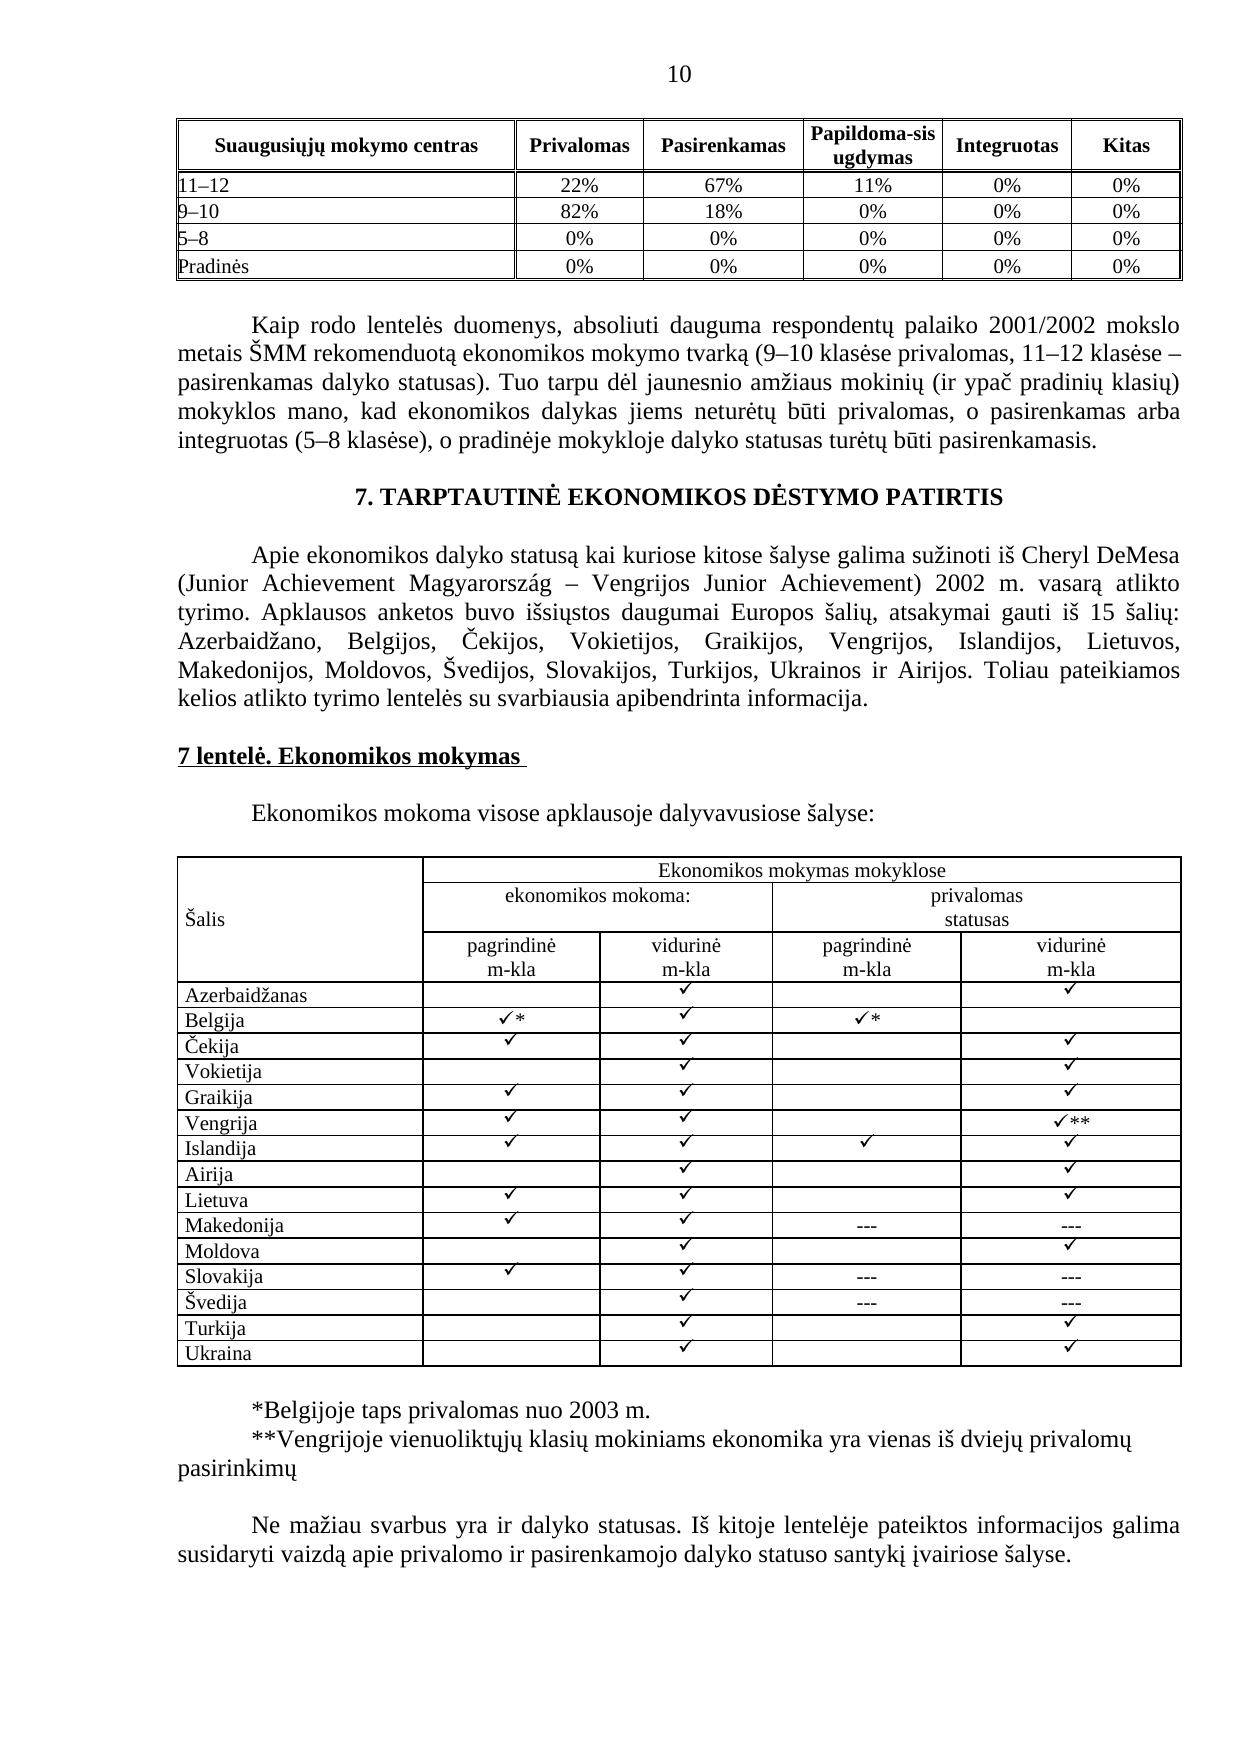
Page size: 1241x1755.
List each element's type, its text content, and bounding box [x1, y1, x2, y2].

table_cell 67% [644, 173, 803, 197]
table_cell  [601, 1060, 772, 1083]
table_cell Papildoma-sis ugdymas [804, 121, 942, 169]
table_cell  [962, 983, 1180, 1007]
table_cell Makedonija [178, 1213, 422, 1237]
text Ne mažiau svarbus yra ir dalyko statusas. Iš kitoje lentelėje pateiktos informacijos galima susidaryti vaizdą apie privalomo ir pasirenkamojo dalyko statuso santykį įvairiose šalyse. [177, 1511, 1181, 1568]
table_cell  [962, 1085, 1180, 1109]
table_cell 0% [517, 224, 643, 250]
table_cell  [962, 1341, 1180, 1365]
table_cell [962, 1008, 1180, 1032]
table_cell  [962, 1162, 1180, 1186]
table_cell [424, 1060, 599, 1083]
table_cell 5–8 [179, 224, 514, 250]
table_cell 82% [517, 198, 643, 223]
table_cell 0% [1072, 224, 1179, 250]
table_cell --- [962, 1290, 1180, 1314]
table_cell 0% [644, 251, 803, 278]
table_cell Pasirenkamas [644, 121, 803, 169]
table_cell Vengrija [178, 1111, 422, 1135]
table_cell  [601, 1290, 772, 1314]
table_cell [773, 1188, 960, 1212]
table_cell Turkija [178, 1316, 422, 1340]
table_cell ** [962, 1111, 1180, 1135]
text Apie ekonomikos dalyko statusą kai kuriose kitose šalyse galima sužinoti iš Cheryl DeMesa (Junior Achievement Magyarország – Vengrijos Junior Achievement) 2002 m. vasarą atlikto tyrimo. Apklausos anketos buvo išsiųstos daugumai Europos šalių, atsakymai gauti iš 15 šalių: Azerbaidžano, Belgijos, Čekijos, Vokietijos, Graikijos, Vengrijos, Islandijos, Lietuvos, Makedonijos, Moldovos, Švedijos, Slovakijos, Turkijos, Ukrainos ir Airijos. Toliau pateikiamos kelios atlikto tyrimo lentelės su svarbiausia apibendrinta informacija. [177, 540, 1181, 712]
table_cell  [601, 1136, 772, 1160]
table_cell [424, 1162, 599, 1186]
table_cell  [601, 1316, 772, 1340]
table_cell [773, 1034, 960, 1058]
text *Belgijoje taps privalomas nuo 2003 m. [177, 1396, 1181, 1424]
table_cell  [962, 1060, 1180, 1083]
table_cell  [601, 1239, 772, 1263]
table_cell  [601, 1162, 772, 1186]
table_cell --- [773, 1265, 960, 1288]
table_cell [773, 1111, 960, 1135]
table_cell  [962, 1188, 1180, 1212]
table_cell  [424, 1188, 599, 1212]
table_cell * [424, 1008, 599, 1032]
table_cell [773, 1060, 960, 1083]
table_cell 0% [1072, 251, 1179, 278]
table_cell  [601, 1034, 772, 1058]
text 7 lentelė. Ekonomikos mokymas [177, 741, 1181, 770]
table_cell [773, 1162, 960, 1186]
table_cell  [601, 1265, 772, 1288]
table_cell  [424, 1136, 599, 1160]
table_cell Moldova [178, 1239, 422, 1263]
table_cell [773, 1239, 960, 1263]
table_cell  [601, 1213, 772, 1237]
table_cell Slovakija [178, 1265, 422, 1288]
table_cell [424, 983, 599, 1007]
table_cell  [601, 1085, 772, 1109]
table_cell 0% [1072, 198, 1179, 223]
table_cell  [424, 1111, 599, 1135]
table_header Šalis [178, 858, 422, 981]
table_cell 0% [1072, 173, 1179, 197]
table_cell 0% [943, 251, 1071, 278]
table_cell  [601, 1111, 772, 1135]
table_cell Lietuva [178, 1188, 422, 1212]
table_cell --- [962, 1265, 1180, 1288]
table_cell Vokietija [178, 1060, 422, 1083]
table_cell 22% [517, 173, 643, 197]
table_cell [773, 1085, 960, 1109]
table_cell * [773, 1008, 960, 1032]
table_cell [424, 1290, 599, 1314]
table_cell  [773, 1136, 960, 1160]
table_cell Airija [178, 1162, 422, 1186]
table_cell [424, 1316, 599, 1340]
table_cell [773, 983, 960, 1007]
table_cell Čekija [178, 1034, 422, 1058]
table_cell 0% [644, 224, 803, 250]
text 7. Tarptautinė Ekonomikos DėSTYMO patirtis [177, 482, 1181, 511]
table_cell Azerbaidžanas [178, 983, 422, 1007]
table_cell 0% [804, 224, 942, 250]
table_cell  [601, 1341, 772, 1365]
table_cell 11% [804, 173, 942, 197]
table_cell [773, 1316, 960, 1340]
table_cell  [962, 1034, 1180, 1058]
table_cell privalomas statusas [773, 883, 1180, 931]
text Kaip rodo lentelės duomenys, absoliuti dauguma respondentų palaiko 2001/2002 mokslo metais ŠMM rekomenduotą ekonomikos mokymo tvarką (9–10 klasėse privalomas, 11–12 klasėse – pasirenkamas dalyko statusas). Tuo tarpu dėl jaunesnio amžiaus mokinių (ir ypač pradinių klasių) mokyklos mano, kad ekonomikos dalykas jiems neturėtų būti privalomas, o pasirenkamas arba integruotas (5–8 klasėse), o pradinėje mokykloje dalyko statusas turėtų būti pasirenkamasis. [177, 310, 1181, 453]
table_cell 0% [943, 224, 1071, 250]
table_cell Islandija [178, 1136, 422, 1160]
table_cell ekonomikos mokoma: [424, 883, 772, 931]
table_cell 0% [804, 198, 942, 223]
table_cell vidurinė m-kla [601, 933, 772, 981]
table_cell  [424, 1265, 599, 1288]
table_cell Integruotas [943, 121, 1071, 169]
table_cell [424, 1341, 599, 1365]
table_cell Belgija [178, 1008, 422, 1032]
table_cell  [601, 1188, 772, 1212]
table_cell Graikija [178, 1085, 422, 1109]
table_cell vidurinė m-kla [962, 933, 1180, 981]
table_cell Suaugusiųjų mokymo centras [179, 121, 514, 169]
text Ekonomikos mokoma visose apklausoje dalyvavusiose šalyse: [177, 798, 1181, 827]
table_cell [424, 1239, 599, 1263]
table_cell 0% [943, 198, 1071, 223]
text **Vengrijoje vienuoliktųjų klasių mokiniams ekonomika yra vienas iš dviejų privalomų pasirinkimų [177, 1424, 1181, 1482]
table_cell pagrindinė m-kla [773, 933, 960, 981]
table_cell Ukraina [178, 1341, 422, 1365]
table_cell  [962, 1239, 1180, 1263]
table_cell  [601, 1008, 772, 1032]
table_cell Kitas [1072, 121, 1179, 169]
table_cell Privalomas [517, 121, 643, 169]
table_cell pagrindinė m-kla [424, 933, 599, 981]
table_cell  [962, 1136, 1180, 1160]
table_cell Švedija [178, 1290, 422, 1314]
table_cell 0% [804, 251, 942, 278]
table_cell 0% [943, 173, 1071, 197]
table_cell  [424, 1034, 599, 1058]
table_cell 18% [644, 198, 803, 223]
table_cell [773, 1341, 960, 1365]
table_cell  [424, 1213, 599, 1237]
table_cell Pradinės [179, 251, 514, 278]
table_header Ekonomikos mokymas mokyklose [424, 858, 1180, 882]
table_cell  [424, 1085, 599, 1109]
table_cell --- [962, 1213, 1180, 1237]
table_cell  [601, 983, 772, 1007]
table_cell 11–12 [179, 173, 514, 197]
table_cell --- [773, 1290, 960, 1314]
table_cell 0% [517, 251, 643, 278]
table_cell --- [773, 1213, 960, 1237]
table_cell 9–10 [179, 198, 514, 223]
table_cell  [962, 1316, 1180, 1340]
